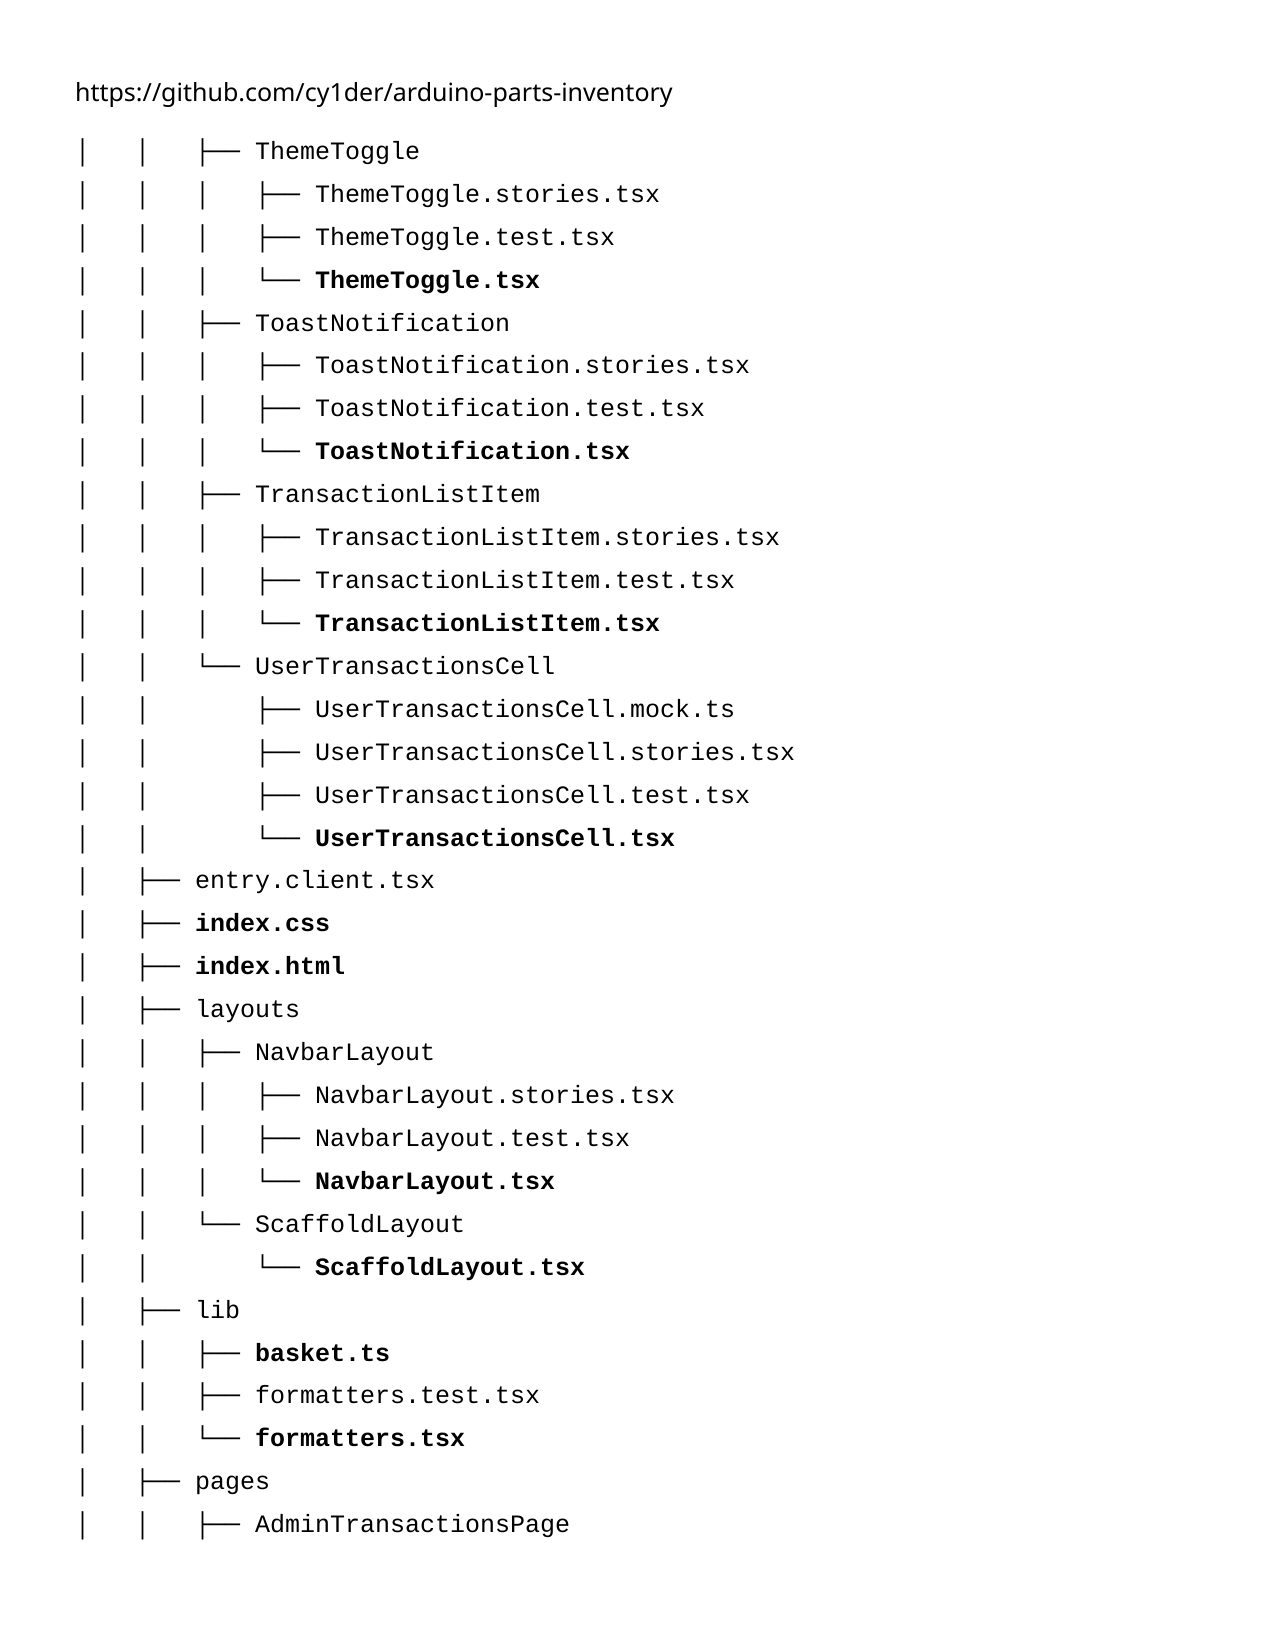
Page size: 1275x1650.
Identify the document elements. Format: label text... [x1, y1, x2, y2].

text │ │ ├── ThemeToggle [83, 138, 142, 167]
text │ │ ├── ToastNotification [143, 310, 202, 338]
text │ │ │ ├── NavbarLayout.test.tsx [143, 1126, 202, 1154]
text │ │ ├── UserTransactionsCell.mock.ts [143, 696, 262, 725]
text │ ├── pages [143, 1469, 1200, 1497]
text │ │ ├── TransactionListItem [83, 482, 142, 510]
text │ │ ├── AdminTransactionsPage [143, 1512, 202, 1540]
text │ ├── layouts [143, 997, 1200, 1025]
text │ │ ├── ToastNotification [203, 310, 1200, 338]
text │ │ │ ├── TransactionListItem.test.tsx [263, 568, 1200, 596]
text │ ├── index.css [143, 911, 1200, 939]
text │ │ │ ├── ToastNotification.test.tsx [263, 396, 1200, 424]
text │ │ │ ├── TransactionListItem.test.tsx [143, 568, 202, 596]
text │ │ ├── TransactionListItem [203, 482, 1200, 510]
text │ │ │ └── NavbarLayout.tsx [83, 1168, 142, 1197]
text │ │ ├── basket.ts [203, 1340, 1200, 1368]
text │ ├── layouts [83, 997, 142, 1025]
text │ │ │ ├── ThemeToggle.stories.tsx [143, 181, 202, 210]
text │ │ └── UserTransactionsCell.tsx [143, 825, 1200, 853]
text │ │ ├── basket.ts [143, 1340, 202, 1368]
text │ │ └── ScaffoldLayout.tsx [143, 1254, 1200, 1283]
text │ │ ├── NavbarLayout [143, 1040, 202, 1068]
text │ │ │ ├── TransactionListItem.stories.tsx [203, 525, 262, 553]
text │ ├── lib [143, 1297, 1200, 1326]
text │ │ │ └── TransactionListItem.tsx [83, 611, 142, 639]
text │ │ │ ├── ToastNotification.test.tsx [203, 396, 262, 424]
text │ │ │ └── NavbarLayout.tsx [203, 1168, 1200, 1197]
text │ │ ├── NavbarLayout [203, 1040, 1200, 1068]
text │ │ │ ├── ThemeToggle.test.tsx [263, 224, 1200, 253]
text │ │ │ ├── ThemeToggle.test.tsx [83, 224, 142, 253]
text │ │ └── ScaffoldLayout.tsx [83, 1254, 142, 1283]
text │ ├── lib [75, 1297, 82, 1326]
text │ │ ├── TransactionListItem [143, 482, 202, 510]
text │ │ │ └── NavbarLayout.tsx [143, 1168, 202, 1197]
text │ │ └── UserTransactionsCell [143, 653, 1200, 682]
text │ │ │ ├── ThemeToggle.test.tsx [143, 224, 202, 253]
text │ │ │ ├── TransactionListItem.stories.tsx [143, 525, 202, 553]
text │ │ │ ├── NavbarLayout.stories.tsx [203, 1083, 262, 1111]
text │ │ │ ├── ToastNotification.test.tsx [83, 396, 142, 424]
text │ │ │ └── ToastNotification.tsx [203, 439, 1200, 467]
text │ ├── pages [83, 1469, 142, 1497]
text │ │ │ ├── TransactionListItem.test.tsx [203, 568, 262, 596]
text │ │ └── UserTransactionsCell [83, 653, 142, 682]
text │ │ │ ├── ToastNotification.stories.tsx [143, 353, 202, 381]
text │ │ │ ├── ThemeToggle.stories.tsx [83, 181, 142, 210]
text │ │ │ └── ThemeToggle.tsx [143, 267, 202, 296]
text │ │ │ ├── ToastNotification.test.tsx [143, 396, 202, 424]
text │ │ │ ├── ThemeToggle.stories.tsx [203, 181, 262, 210]
text │ │ │ ├── NavbarLayout.stories.tsx [83, 1083, 142, 1111]
text │ │ │ └── TransactionListItem.tsx [143, 611, 202, 639]
text │ │ ├── ThemeToggle [143, 138, 202, 167]
text │ │ ├── AdminTransactionsPage [203, 1512, 1200, 1540]
text │ │ │ └── ToastNotification.tsx [143, 439, 202, 467]
text │ │ ├── UserTransactionsCell.stories.tsx [263, 739, 1200, 768]
text │ │ │ └── TransactionListItem.tsx [203, 611, 1200, 639]
text │ │ │ ├── ToastNotification.stories.tsx [263, 353, 1200, 381]
text │ ├── entry.client.tsx [83, 868, 142, 896]
text │ │ ├── UserTransactionsCell.test.tsx [143, 782, 262, 811]
text │ │ ├── NavbarLayout [83, 1040, 142, 1068]
text │ │ ├── formatters.test.tsx [83, 1383, 142, 1411]
text │ │ │ ├── ToastNotification.stories.tsx [203, 353, 262, 381]
text │ │ ├── AdminTransactionsPage [83, 1512, 142, 1540]
text │ │ │ └── ThemeToggle.tsx [203, 267, 1200, 296]
text │ ├── index.css [83, 911, 142, 939]
text │ │ ├── basket.ts [83, 1340, 142, 1368]
text │ │ ├── ToastNotification [83, 310, 142, 338]
text │ │ ├── UserTransactionsCell.test.tsx [263, 782, 1200, 811]
text │ │ │ └── ToastNotification.tsx [83, 439, 142, 467]
text │ │ │ ├── ThemeToggle.test.tsx [203, 224, 262, 253]
text │ ├── index.html [143, 954, 1200, 982]
text │ │ │ ├── ThemeToggle.stories.tsx [263, 181, 1200, 210]
text │ │ └── UserTransactionsCell.tsx [83, 825, 142, 853]
text │ │ │ └── ThemeToggle.tsx [83, 267, 142, 296]
text │ │ │ ├── ToastNotification.stories.tsx [83, 353, 142, 381]
text │ │ ├── formatters.test.tsx [203, 1383, 1200, 1411]
text │ │ ├── UserTransactionsCell.stories.tsx [143, 739, 262, 768]
text │ │ ├── ThemeToggle [203, 138, 1200, 167]
text │ │ │ ├── NavbarLayout.stories.tsx [263, 1083, 1200, 1111]
text │ │ ├── formatters.test.tsx [143, 1383, 202, 1411]
text │ │ └── ScaffoldLayout [83, 1211, 142, 1240]
text │ │ └── ScaffoldLayout [143, 1211, 1200, 1240]
text │ │ │ ├── NavbarLayout.test.tsx [263, 1126, 1200, 1154]
text │ │ └── formatters.tsx [143, 1426, 1200, 1454]
text │ │ ├── UserTransactionsCell.test.tsx [83, 782, 142, 811]
text │ │ │ ├── NavbarLayout.stories.tsx [143, 1083, 202, 1111]
text │ │ │ ├── TransactionListItem.stories.tsx [83, 525, 142, 553]
text │ │ │ ├── TransactionListItem.test.tsx [83, 568, 142, 596]
text │ ├── index.html [83, 954, 142, 982]
text │ │ ├── UserTransactionsCell.stories.tsx [83, 739, 142, 768]
text │ ├── entry.client.tsx [143, 868, 1200, 896]
text │ │ ├── UserTransactionsCell.mock.ts [263, 696, 1200, 725]
text │ │ ├── UserTransactionsCell.mock.ts [83, 696, 142, 725]
text │ │ └── formatters.tsx [83, 1426, 142, 1454]
text │ │ │ ├── NavbarLayout.test.tsx [203, 1126, 262, 1154]
text │ │ │ ├── NavbarLayout.test.tsx [83, 1126, 142, 1154]
text │ │ │ ├── TransactionListItem.stories.tsx [263, 525, 1200, 553]
text │ ├── lib [83, 1297, 142, 1326]
